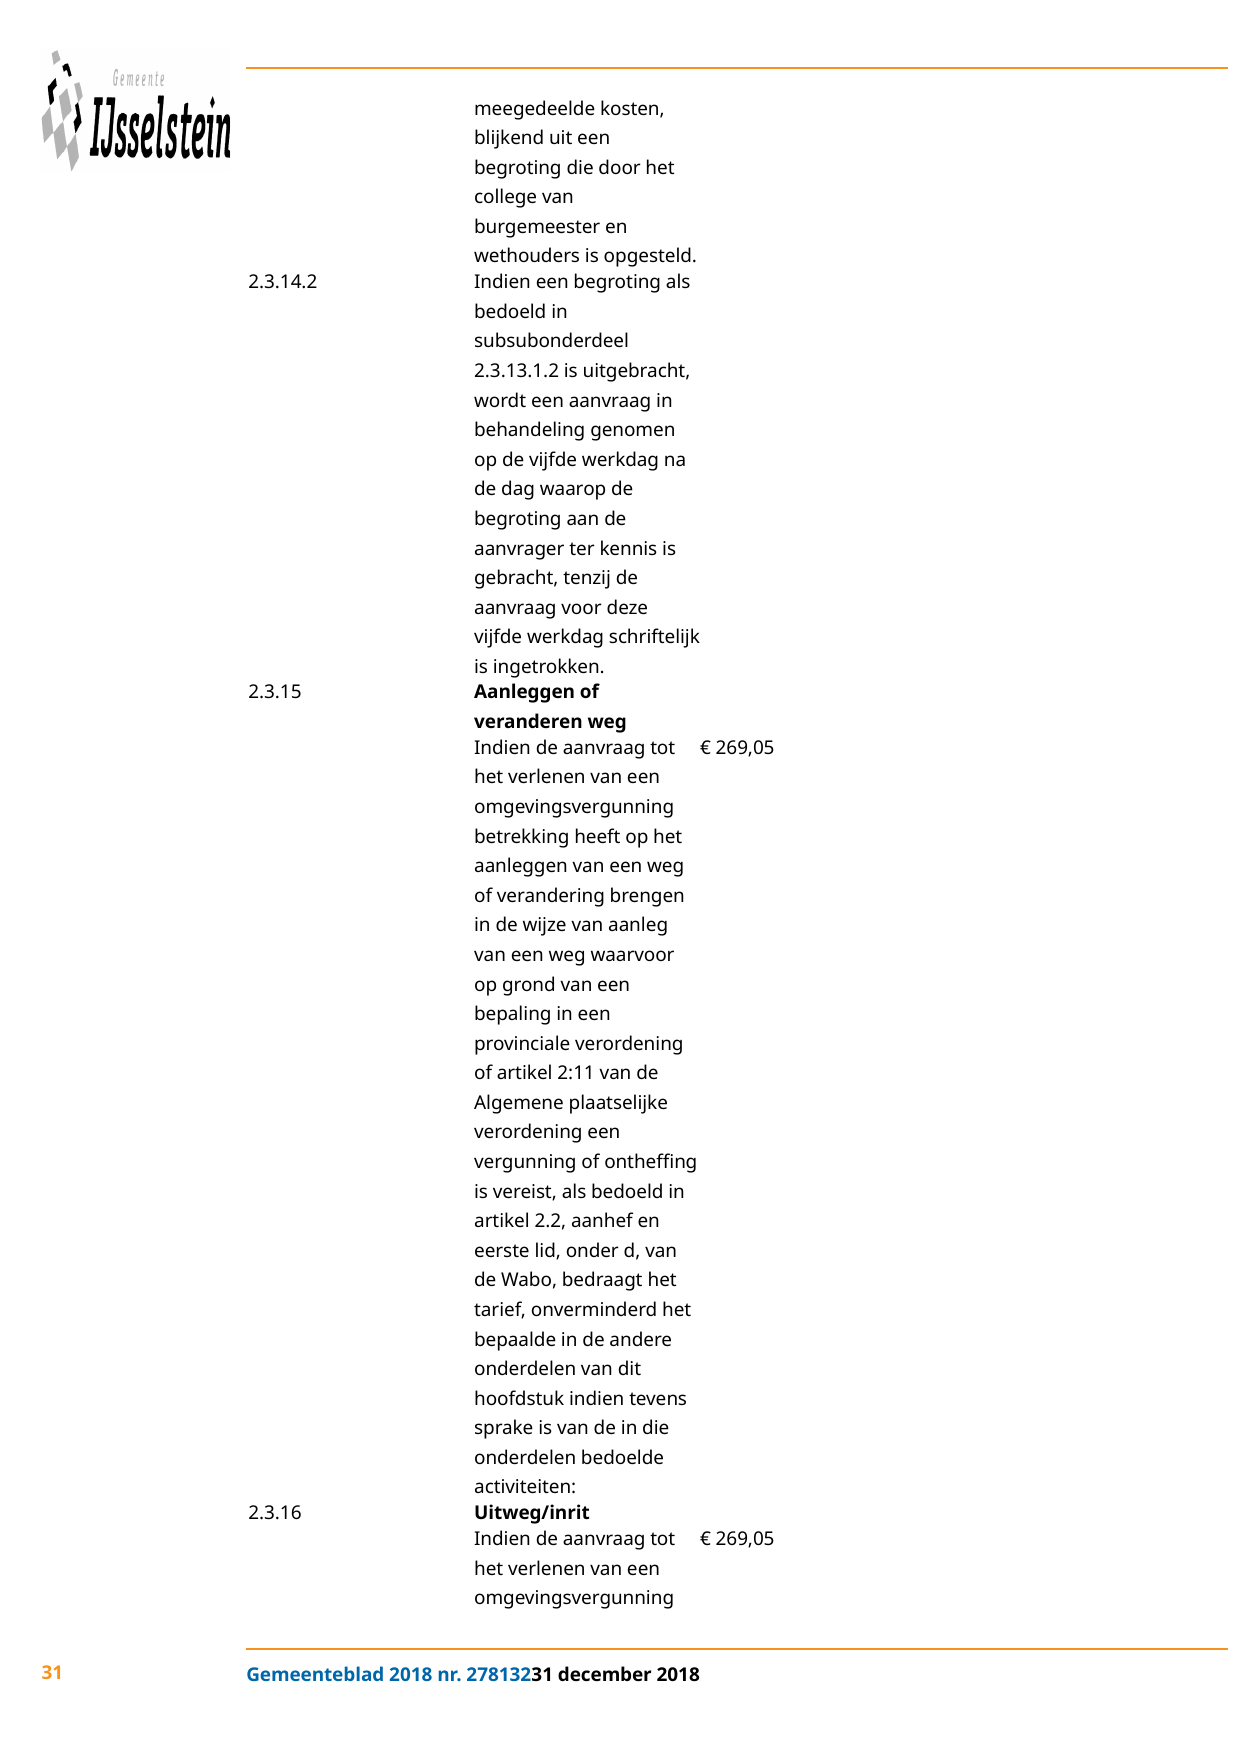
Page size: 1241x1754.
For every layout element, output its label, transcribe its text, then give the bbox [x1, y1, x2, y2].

table_cell [700, 1499, 926, 1525]
table_cell Indien een begroting als bedoeld in subsubonderdeel 2.3.13.1.2 is uitgebracht, wordt een aanvraag in behandeling genomen op de vijfde werkdag na de dag waarop de begroting aan de aanvrager ter kennis is gebracht, tenzij de aanvraag voor deze vijfde werkdag schriftelijk is ingetrokken. [474, 269, 700, 679]
table_cell Indien de aanvraag tot het verlenen van een omgevingsvergunning [474, 1525, 700, 1610]
table_cell 2.3.14.2 [248, 269, 474, 679]
table_cell [700, 95, 926, 268]
table_cell [248, 1525, 474, 1610]
table_cell Uitweg/inrit [474, 1499, 700, 1525]
table_cell [248, 734, 474, 1499]
table_cell € 269,05 [700, 734, 926, 1499]
table_cell Indien de aanvraag tot het verlenen van een omgevingsvergunning betrekking heeft op het aanleggen van een weg of verandering brengen in de wijze van aanleg van een weg waarvoor op grond van een bepaling in een provinciale verordening of artikel 2:11 van de Algemene plaatselijke verordening een vergunning of ontheffing is vereist, als bedoeld in artikel 2.2, aanhef en eerste lid, onder d, van de Wabo, bedraagt het tarief, onverminderd het bepaalde in de andere onderdelen van dit hoofdstuk indien tevens sprake is van de in die onderdelen bedoelde activiteiten: [474, 734, 700, 1499]
table_cell [700, 269, 926, 679]
table_cell meegedeelde kosten, blijkend uit een begroting die door het college van burgemeester en wethouders is opgesteld. [474, 95, 700, 268]
table_cell [248, 95, 474, 268]
table_cell Aanleggen of veranderen weg [474, 679, 700, 734]
table_cell 2.3.15 [248, 679, 474, 734]
table_cell 2.3.16 [248, 1499, 474, 1525]
table_cell € 269,05 [700, 1525, 926, 1610]
table_cell [700, 679, 926, 734]
picture [41, 47, 231, 172]
